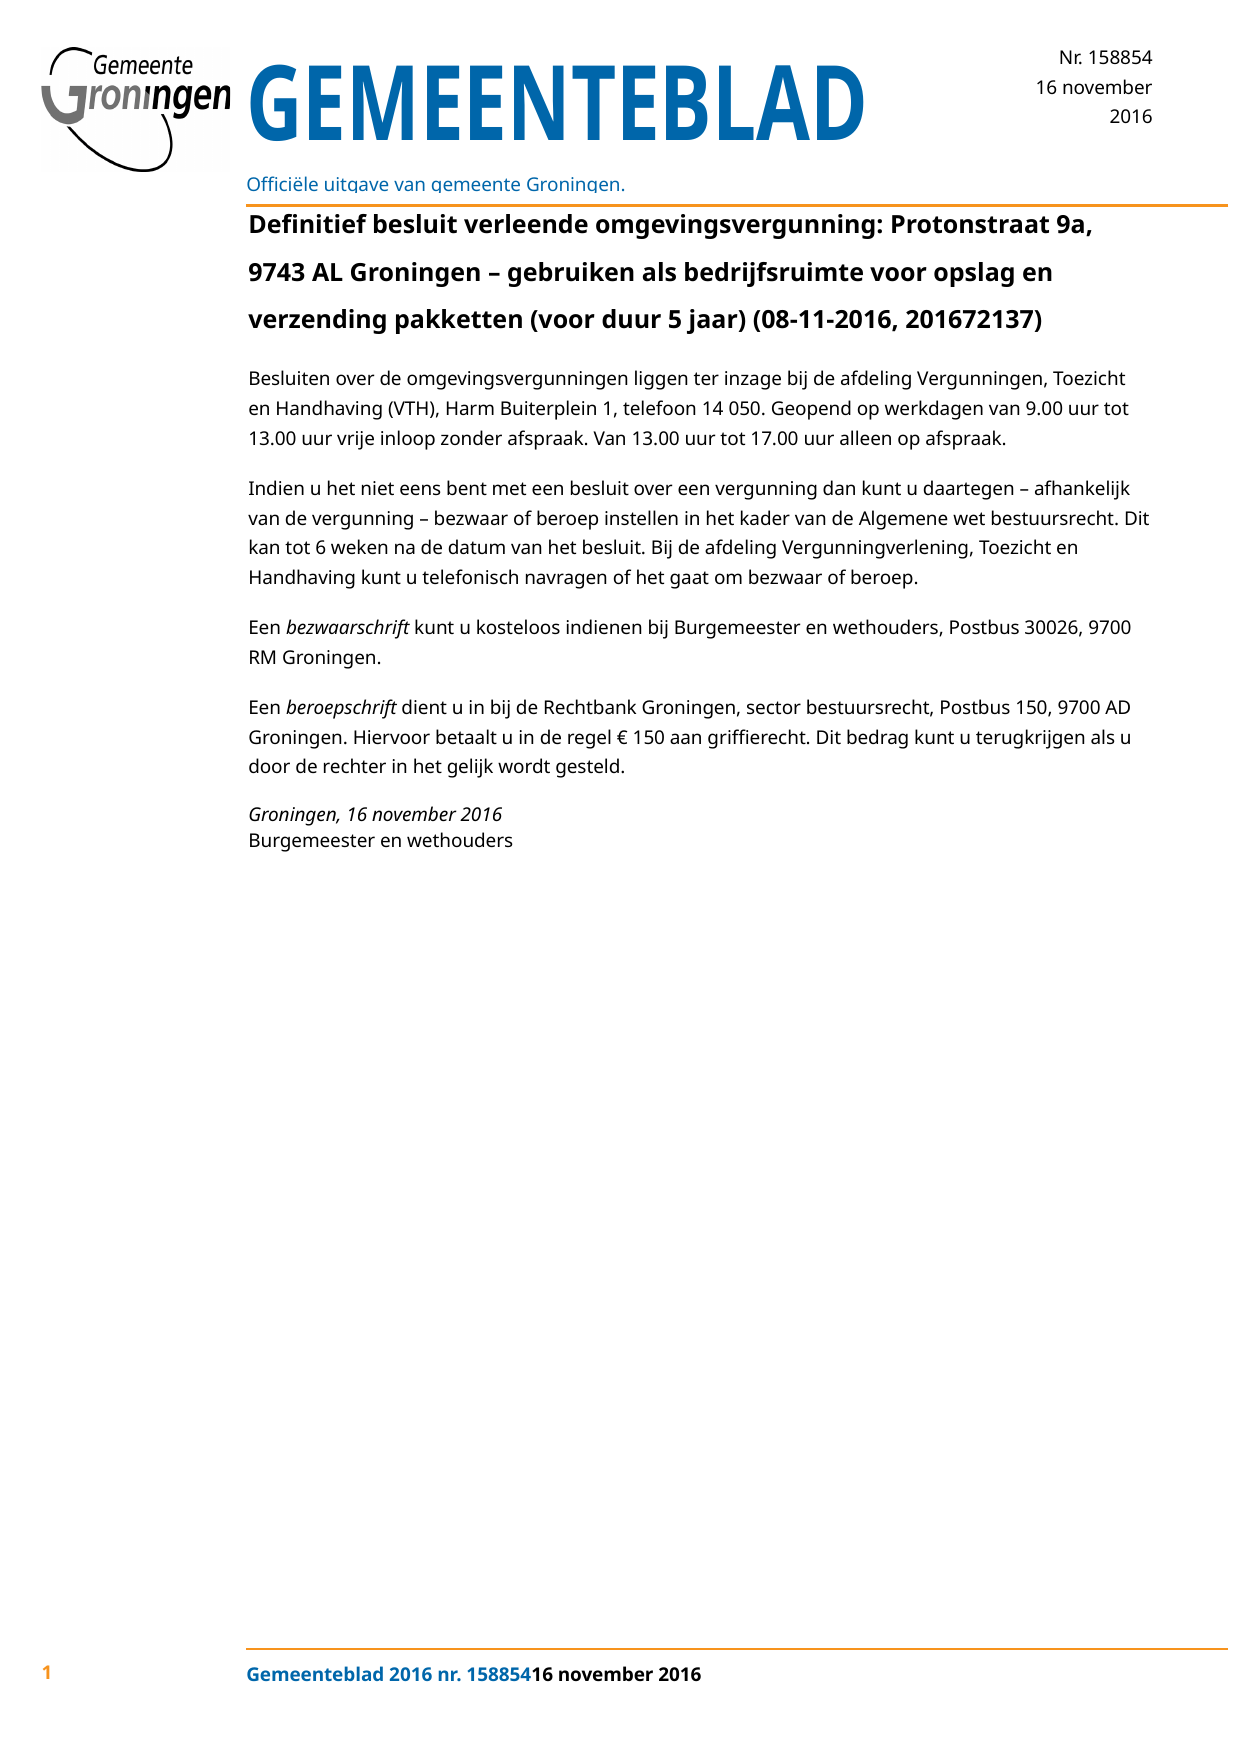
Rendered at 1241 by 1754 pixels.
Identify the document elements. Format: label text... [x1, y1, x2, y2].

text Groningen, 16 november 2016 [248, 801, 1152, 827]
text Burgemeester en wethouders [248, 827, 1152, 853]
text Besluiten over de omgevingsvergunningen liggen ter inzage bij de afdeling Vergunningen, Toezicht en Handhaving (VTH), Harm Buiterplein 1, telefoon 14 050. Geopend op werkdagen van 9.00 uur tot 13.00 uur vrije inloop zonder afspraak. Van 13.00 uur tot 17.00 uur alleen op afspraak. [248, 366, 1152, 450]
text Indien u het niet eens bent met een besluit over een vergunning dan kunt u daartegen – afhankelijk van de vergunning – bezwaar of beroep instellen in het kader van de Algemene wet bestuursrecht. Dit kan tot 6 weken na de datum van het besluit. Bij de afdeling Vergunningverlening, Toezicht en Handhaving kunt u telefonisch navragen of het gaat om bezwaar of beroep. [248, 475, 1152, 589]
text Een beroepschrift dient u in bij de Rechtbank Groningen, sector bestuursrecht, Postbus 150, 9700 AD Groningen. Hiervoor betaalt u in de regel € 150 aan griffierecht. Dit bedrag kunt u terugkrijgen als u door de rechter in het gelijk wordt gesteld. [248, 694, 1152, 779]
text Een bezwaarschrift kunt u kosteloos indienen bij Burgemeester en wethouders, Postbus 30026, 9700 RM Groningen. [248, 614, 1152, 669]
text Definitief besluit verleende omgevingsvergunning: Protonstraat 9a, 9743 AL Groningen – gebruiken als bedrijfsruimte voor opslag en verzending pakketten (voor duur 5 jaar) (08-11-2016, 201672137) [248, 207, 1152, 336]
picture [41, 47, 231, 172]
